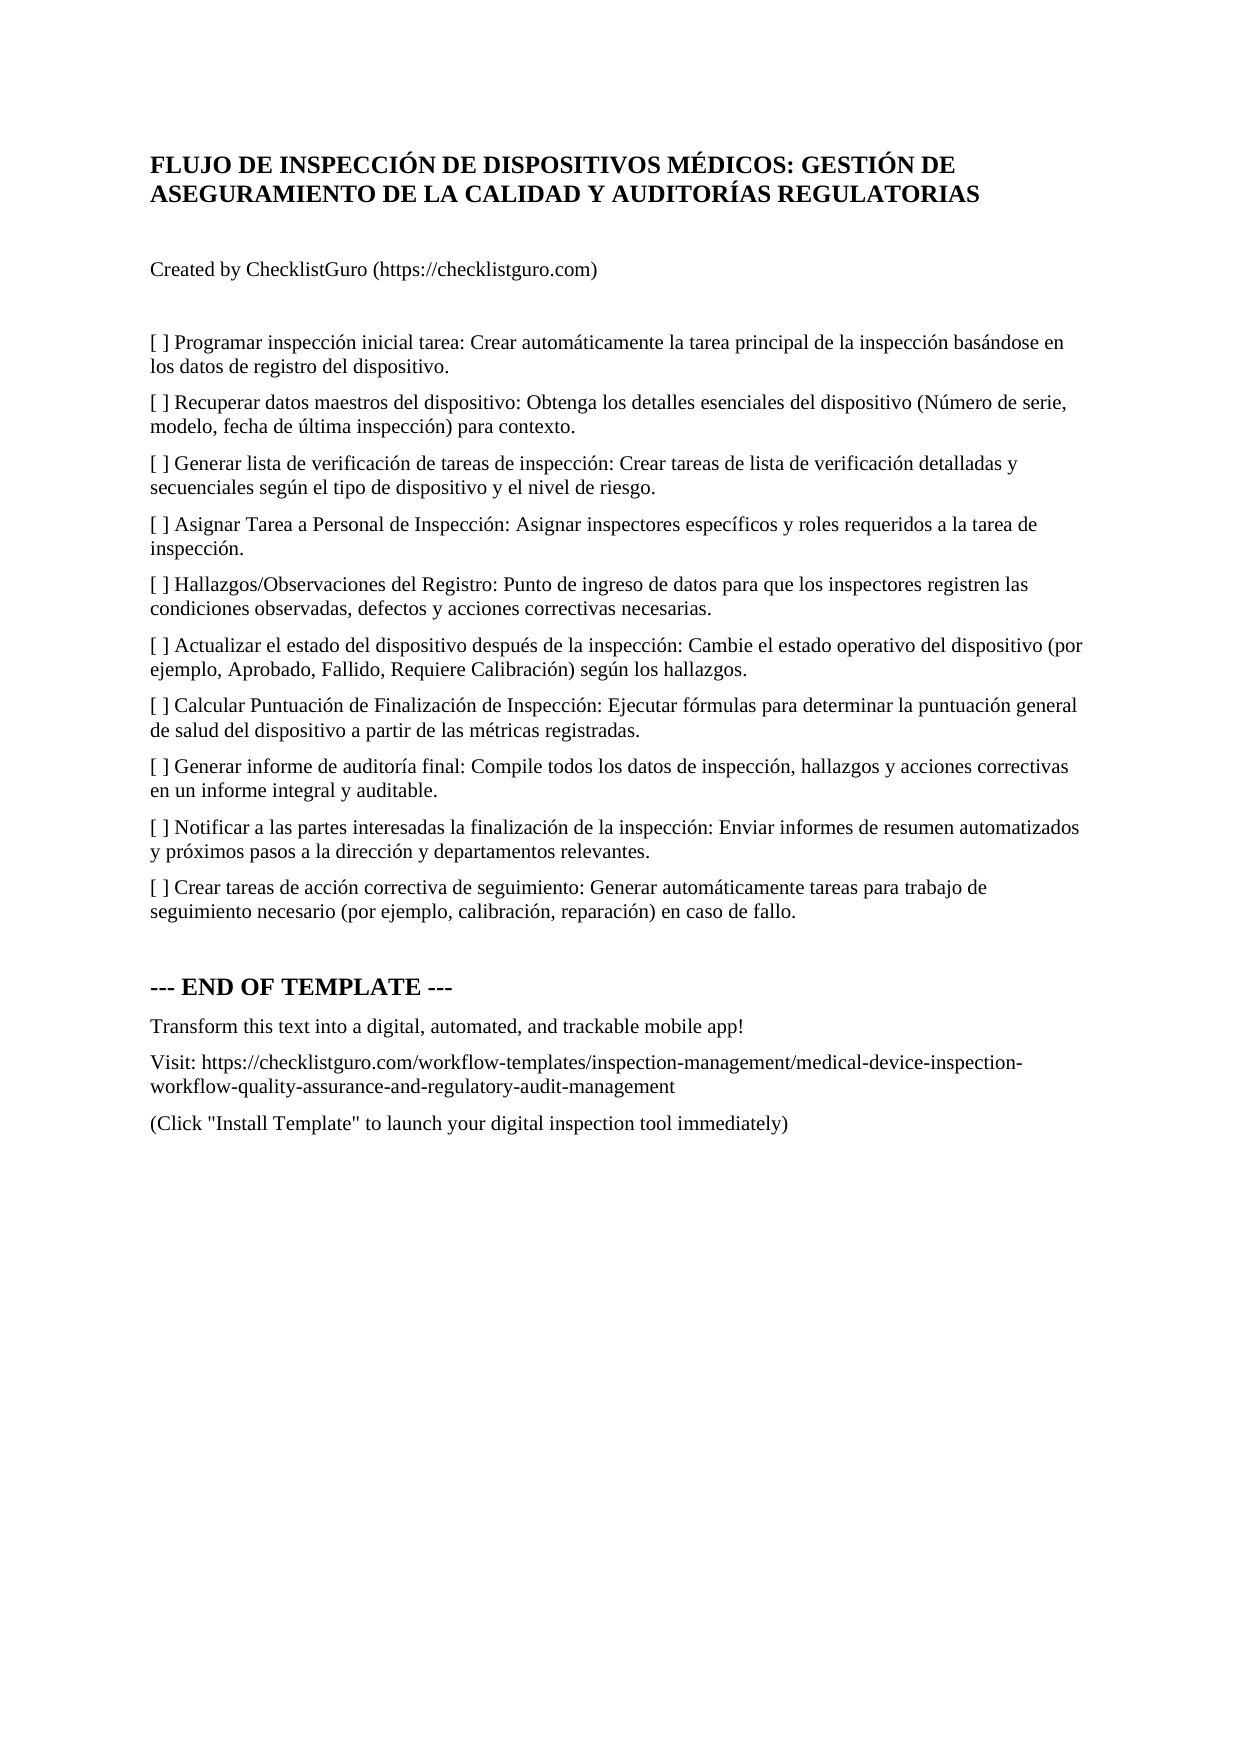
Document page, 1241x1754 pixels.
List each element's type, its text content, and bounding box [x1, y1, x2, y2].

text [ ] Generar lista de verificación de tareas de inspección: Crear tareas de lista de verificación detalladas y secuenciales según el tipo de dispositivo y el nivel de riesgo. [150, 451, 1090, 499]
text (Click "Install Template" to launch your digital inspection tool immediately) [150, 1111, 1090, 1135]
text Visit: https://checklistguro.com/workflow-templates/inspection-management/medical-device-inspection-workflow-quality-assurance-and-regulatory-audit-management [150, 1050, 1090, 1098]
text Created by ChecklistGuro (https://checklistguro.com) [150, 257, 1090, 281]
text [ ] Actualizar el estado del dispositivo después de la inspección: Cambie el estado operativo del dispositivo (por ejemplo, Aprobado, Fallido, Requiere Calibración) según los hallazgos. [150, 633, 1090, 681]
text [ ] Recuperar datos maestros del dispositivo: Obtenga los detalles esenciales del dispositivo (Número de serie, modelo, fecha de última inspección) para contexto. [150, 390, 1090, 438]
text [ ] Programar inspección inicial tarea: Crear automáticamente la tarea principal de la inspección basándose en los datos de registro del dispositivo. [150, 330, 1090, 378]
text [ ] Generar informe de auditoría final: Compile todos los datos de inspección, hallazgos y acciones correctivas en un informe integral y auditable. [150, 754, 1090, 802]
text [ ] Calcular Puntuación de Finalización de Inspección: Ejecutar fórmulas para determinar la puntuación general de salud del dispositivo a partir de las métricas registradas. [150, 693, 1090, 742]
text [ ] Notificar a las partes interesadas la finalización de la inspección: Enviar informes de resumen automatizados y próximos pasos a la dirección y departamentos relevantes. [150, 815, 1090, 863]
text Transform this text into a digital, automated, and trackable mobile app! [150, 1014, 1090, 1038]
text --- END OF TEMPLATE --- [150, 972, 1090, 1001]
text [ ] Crear tareas de acción correctiva de seguimiento: Generar automáticamente tareas para trabajo de seguimiento necesario (por ejemplo, calibración, reparación) en caso de fallo. [150, 875, 1090, 923]
text [ ] Hallazgos/Observaciones del Registro: Punto de ingreso de datos para que los inspectores registren las condiciones observadas, defectos y acciones correctivas necesarias. [150, 572, 1090, 620]
text [ ] Asignar Tarea a Personal de Inspección: Asignar inspectores específicos y roles requeridos a la tarea de inspección. [150, 512, 1090, 560]
text FLUJO DE INSPECCIÓN DE DISPOSITIVOS MÉDICOS: GESTIÓN DE ASEGURAMIENTO DE LA CALIDAD Y AUDITORÍAS REGULATORIAS [150, 150, 1090, 207]
